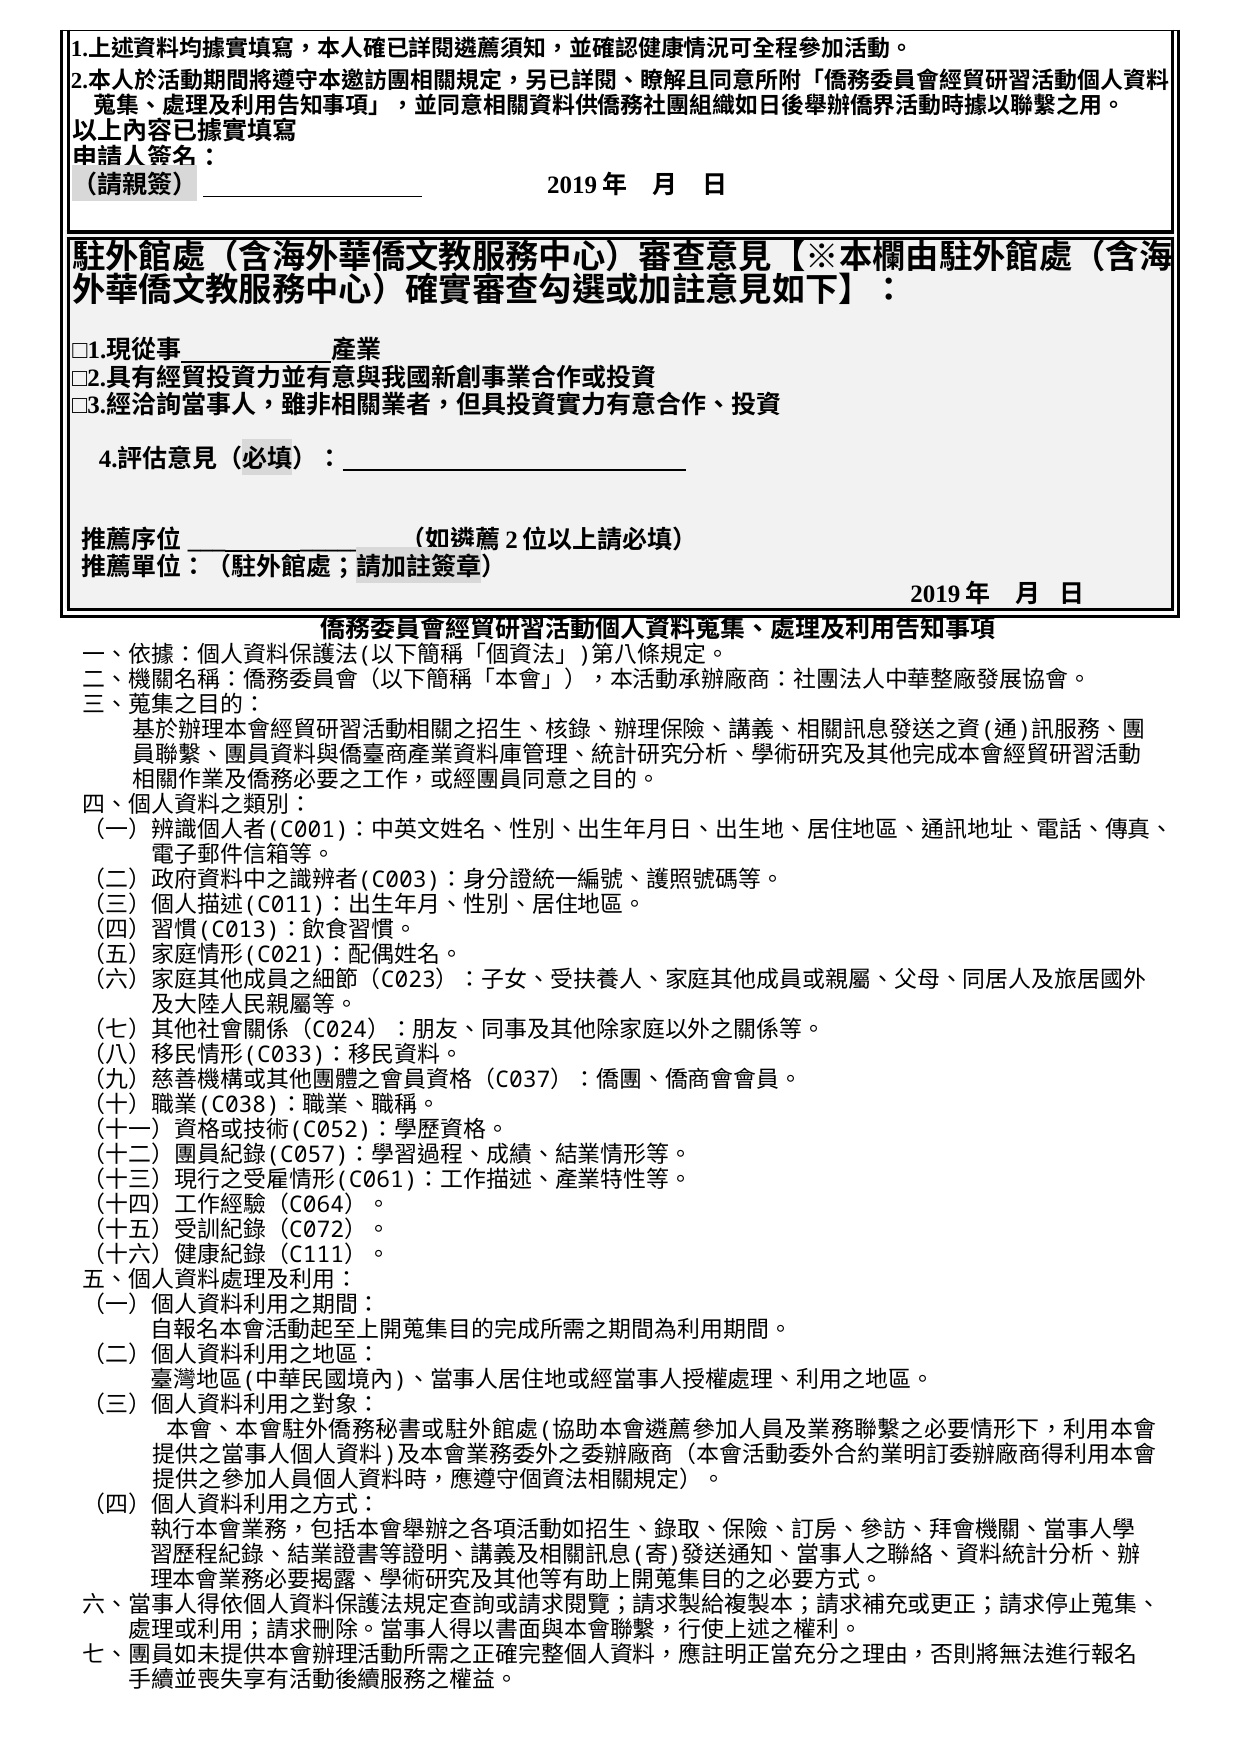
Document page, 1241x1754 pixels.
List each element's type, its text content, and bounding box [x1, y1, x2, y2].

text 五、個人資料處理及利用： [83, 1268, 1157, 1293]
text （二）個人資料利用之地區： [83, 1343, 1157, 1368]
text 四、個人資料之類別： [83, 793, 1157, 818]
text （十三）現行之受雇情形(C061)：工作描述、產業特性等。 [83, 1168, 1157, 1193]
text 一、依據：個人資料保護法(以下簡稱「個資法」)第八條規定。 [83, 643, 1157, 668]
text （七）其他社會關係（C024）：朋友、同事及其他除家庭以外之關係等。 [83, 1018, 1157, 1043]
text （三）個人資料利用之對象： [83, 1393, 1157, 1418]
text 二、機關名稱：僑務委員會（以下簡稱「本會」），本活動承辦廠商：社團法人中華整廠發展協會。 [83, 668, 1157, 693]
text （二）政府資料中之識辨者(C003)：身分證統一編號、護照號碼等。 [83, 868, 1157, 893]
text （六）家庭其他成員之細節（C023）：子女、受扶養人、家庭其他成員或親屬、父母、同居人及旅居國外及大陸人民親屬等。 [83, 968, 1157, 1018]
text （四）個人資料利用之方式： [83, 1493, 1157, 1518]
text 本會、本會駐外僑務秘書或駐外館處(協助本會遴薦參加人員及業務聯繫之必要情形下，利用本會提供之當事人個人資料)及本會業務委外之委辦廠商（本會活動委外合約業明訂委辦廠商得利用本會提供之參加人員個人資料時，應遵守個資法相關規定）。 [95, 1418, 1157, 1493]
text 七、團員如未提供本會辦理活動所需之正確完整個人資料，應註明正當充分之理由，否則將無法進行報名手續並喪失享有活動後續服務之權益。 [83, 1643, 1157, 1693]
text （十六）健康紀錄（C111）。 [83, 1243, 1157, 1268]
text （一）辨識個人者(C001)：中英文姓名、性別、出生年月日、出生地、居住地區、通訊地址、電話、傳真、電子郵件信箱等。 [83, 818, 1157, 868]
text 僑務委員會經貿研習活動個人資料蒐集、處理及利用告知事項 [83, 618, 1161, 643]
text （四）習慣(C013)：飲食習慣。 [83, 918, 1157, 943]
text （十二）團員紀錄(C057)：學習過程、成績、結業情形等。 [83, 1143, 1157, 1168]
text 六、當事人得依個人資料保護法規定查詢或請求閱覽；請求製給複製本；請求補充或更正；請求停止蒐集、處理或利用；請求刪除。當事人得以書面與本會聯繫，行使上述之權利。 [83, 1593, 1157, 1643]
text （十）職業(C038)：職業、職稱。 [83, 1093, 1157, 1118]
text 執行本會業務，包括本會舉辦之各項活動如招生、錄取、保險、訂房、參訪、拜會機關、當事人學習歷程紀錄、結業證書等證明、講義及相關訊息(寄)發送通知、當事人之聯絡、資料統計分析、辦理本會業務必要揭露、學術研究及其他等有助上開蒐集目的之必要方式。 [150, 1518, 1157, 1593]
table_cell 駐外館處（含海外華僑文教服務中心）審查意見【※本欄由駐外館處（含海外華僑文教服務中心）確實審查勾選或加註意見如下】： □1.現從事 產業 □2.具有經貿投資力並有意與我國新創事業合作或投資 □3.經洽詢當事人，雖非相關業者，但具投資實力有意合作、投資 4.評估意見（必填）： 推薦序位 ___ ________（如遴薦2位以上請必填） 推薦單位：（駐外館處；請加註簽章） 2019年 月 日 [65, 230, 1175, 608]
text （一）個人資料利用之期間： [83, 1293, 1157, 1318]
text （十五）受訓紀錄（C072）。 [83, 1218, 1157, 1243]
text （三）個人描述(C011)：出生年月、性別、居住地區。 [83, 893, 1157, 918]
text 基於辦理本會經貿研習活動相關之招生、核錄、辦理保險、講義、相關訊息發送之資(通)訊服務、團員聯繫、團員資料與僑臺商產業資料庫管理、統計研究分析、學術研究及其他完成本會經貿研習活動相關作業及僑務必要之工作，或經團員同意之目的。 [133, 718, 1157, 793]
text （五）家庭情形(C021)：配偶姓名。 [83, 943, 1157, 968]
text （十四）工作經驗（C064）。 [83, 1193, 1157, 1218]
text 臺灣地區(中華民國境內)、當事人居住地或經當事人授權處理、利用之地區。 [150, 1368, 1157, 1393]
text （九）慈善機構或其他團體之會員資格（C037）：僑團、僑商會會員。 [83, 1068, 1157, 1093]
text 三、蒐集之目的： [83, 693, 1157, 718]
text 自報名本會活動起至上開蒐集目的完成所需之期間為利用期間。 [150, 1318, 1157, 1343]
table_cell 1.上述資料均據實填寫，本人確已詳閱遴薦須知，並確認健康情況可全程參加活動。 2.本人於活動期間將遵守本邀訪團相關規定，另已詳閱、瞭解且同意所附「僑務委員會經貿研習活動個人資料蒐集、處理及利用告知事項」，並同意相關資料供僑務社團組織如日後舉辦僑界活動時據以聯繫之用。 以上內容已據實填寫 申請人簽名： （請親簽） 2019年 月 日 [70, 31, 1171, 230]
text （十一）資格或技術(C052)：學歷資格。 [83, 1118, 1157, 1143]
text （八）移民情形(C033)：移民資料。 [83, 1043, 1157, 1068]
